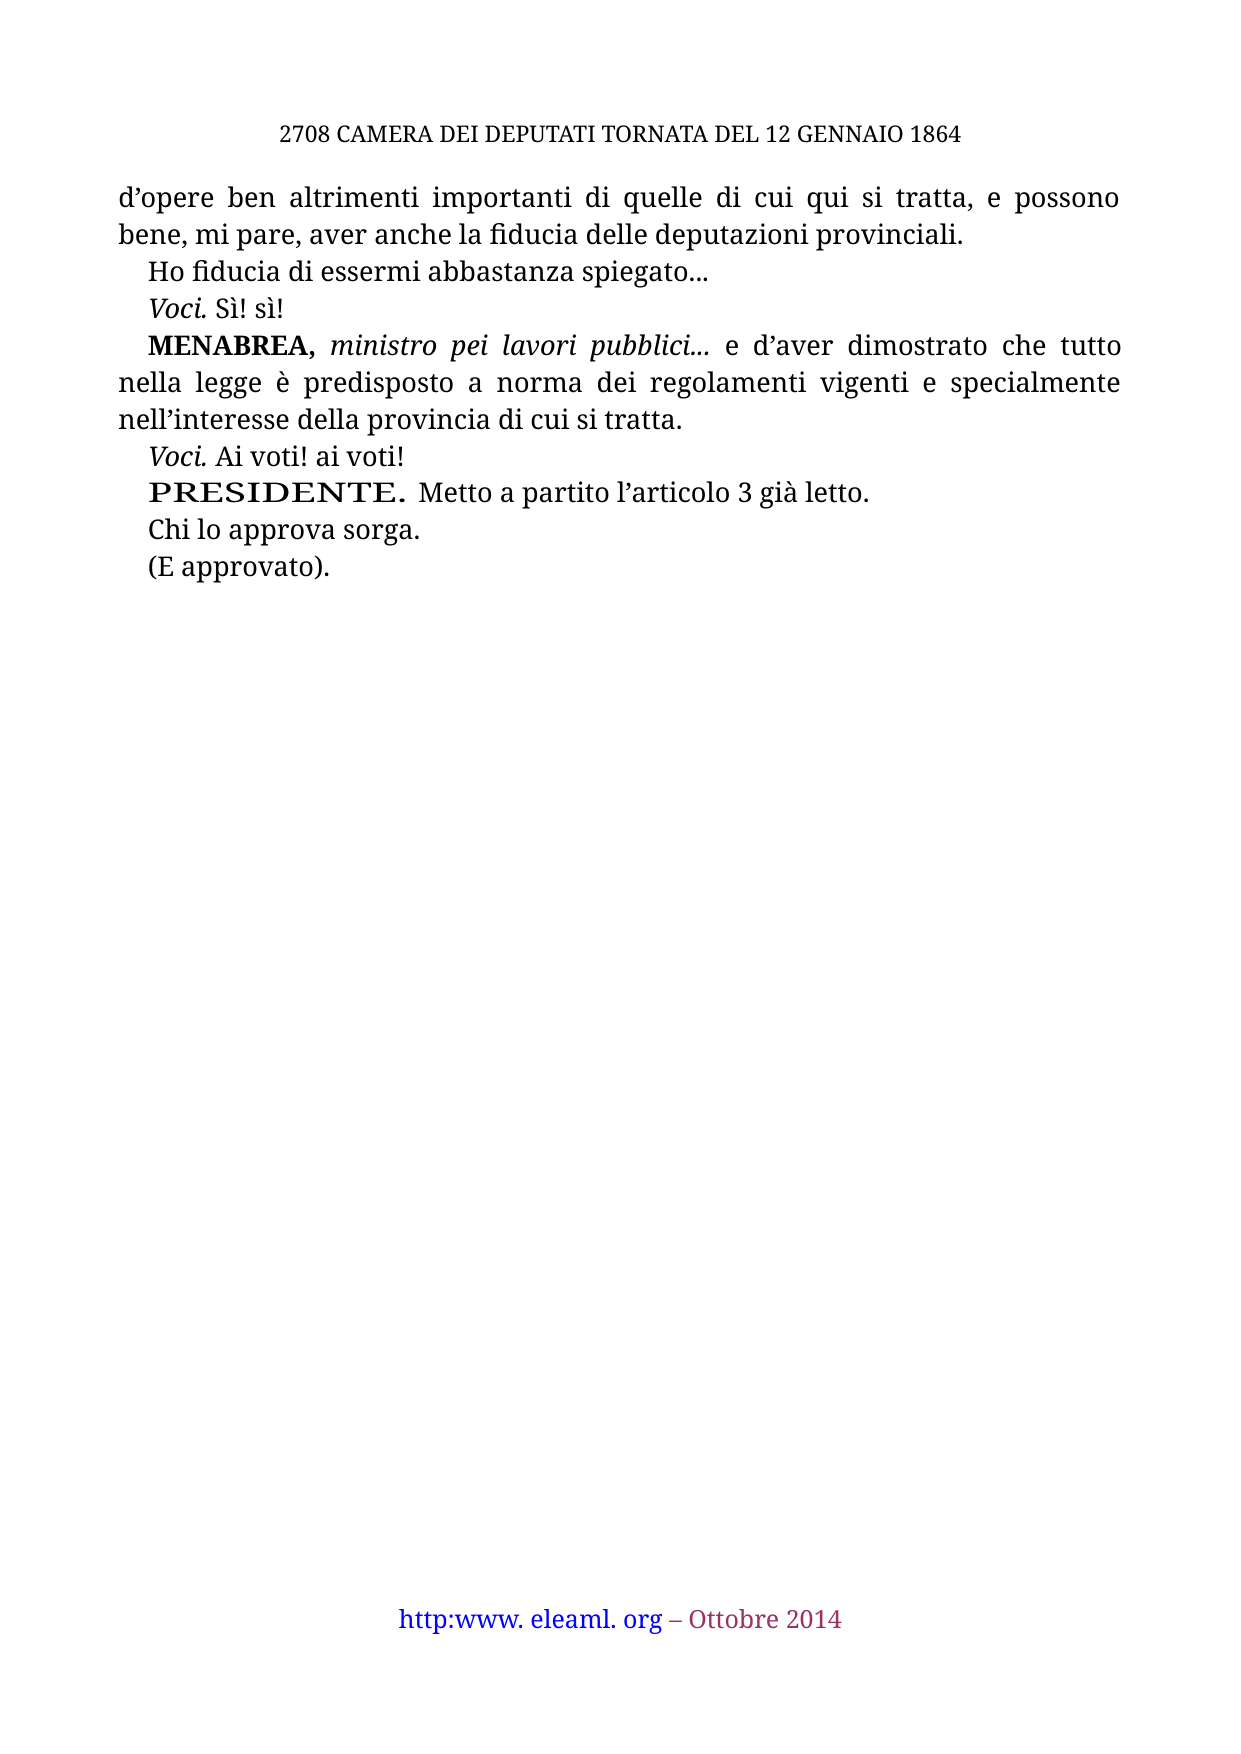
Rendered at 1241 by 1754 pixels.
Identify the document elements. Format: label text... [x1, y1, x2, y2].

text Ho fiducia di essermi abbastanza spiegato... [118, 253, 1122, 289]
text Chi lo approva sorga. [118, 511, 1122, 548]
text Voci. Sì! sì! [118, 289, 1122, 326]
text (E approvato). [118, 548, 1122, 584]
text MENABREA, ministro pei lavori pubblici... e d’aver dimostrato che tutto nella legge è predisposto a norma dei regolamenti vigenti e specialmente nell’interesse della provincia di cui si tratta. [118, 326, 1122, 437]
text Voci. Ai voti! ai voti! [118, 437, 1122, 474]
text d’opere ben altrimenti importanti di quelle di cui qui si tratta, e possono bene, mi pare, aver anche la fiducia delle deputazioni provinciali. [118, 179, 1122, 253]
text PRESIDENTE. Metto a partito l’articolo 3 già letto. [118, 474, 1122, 511]
